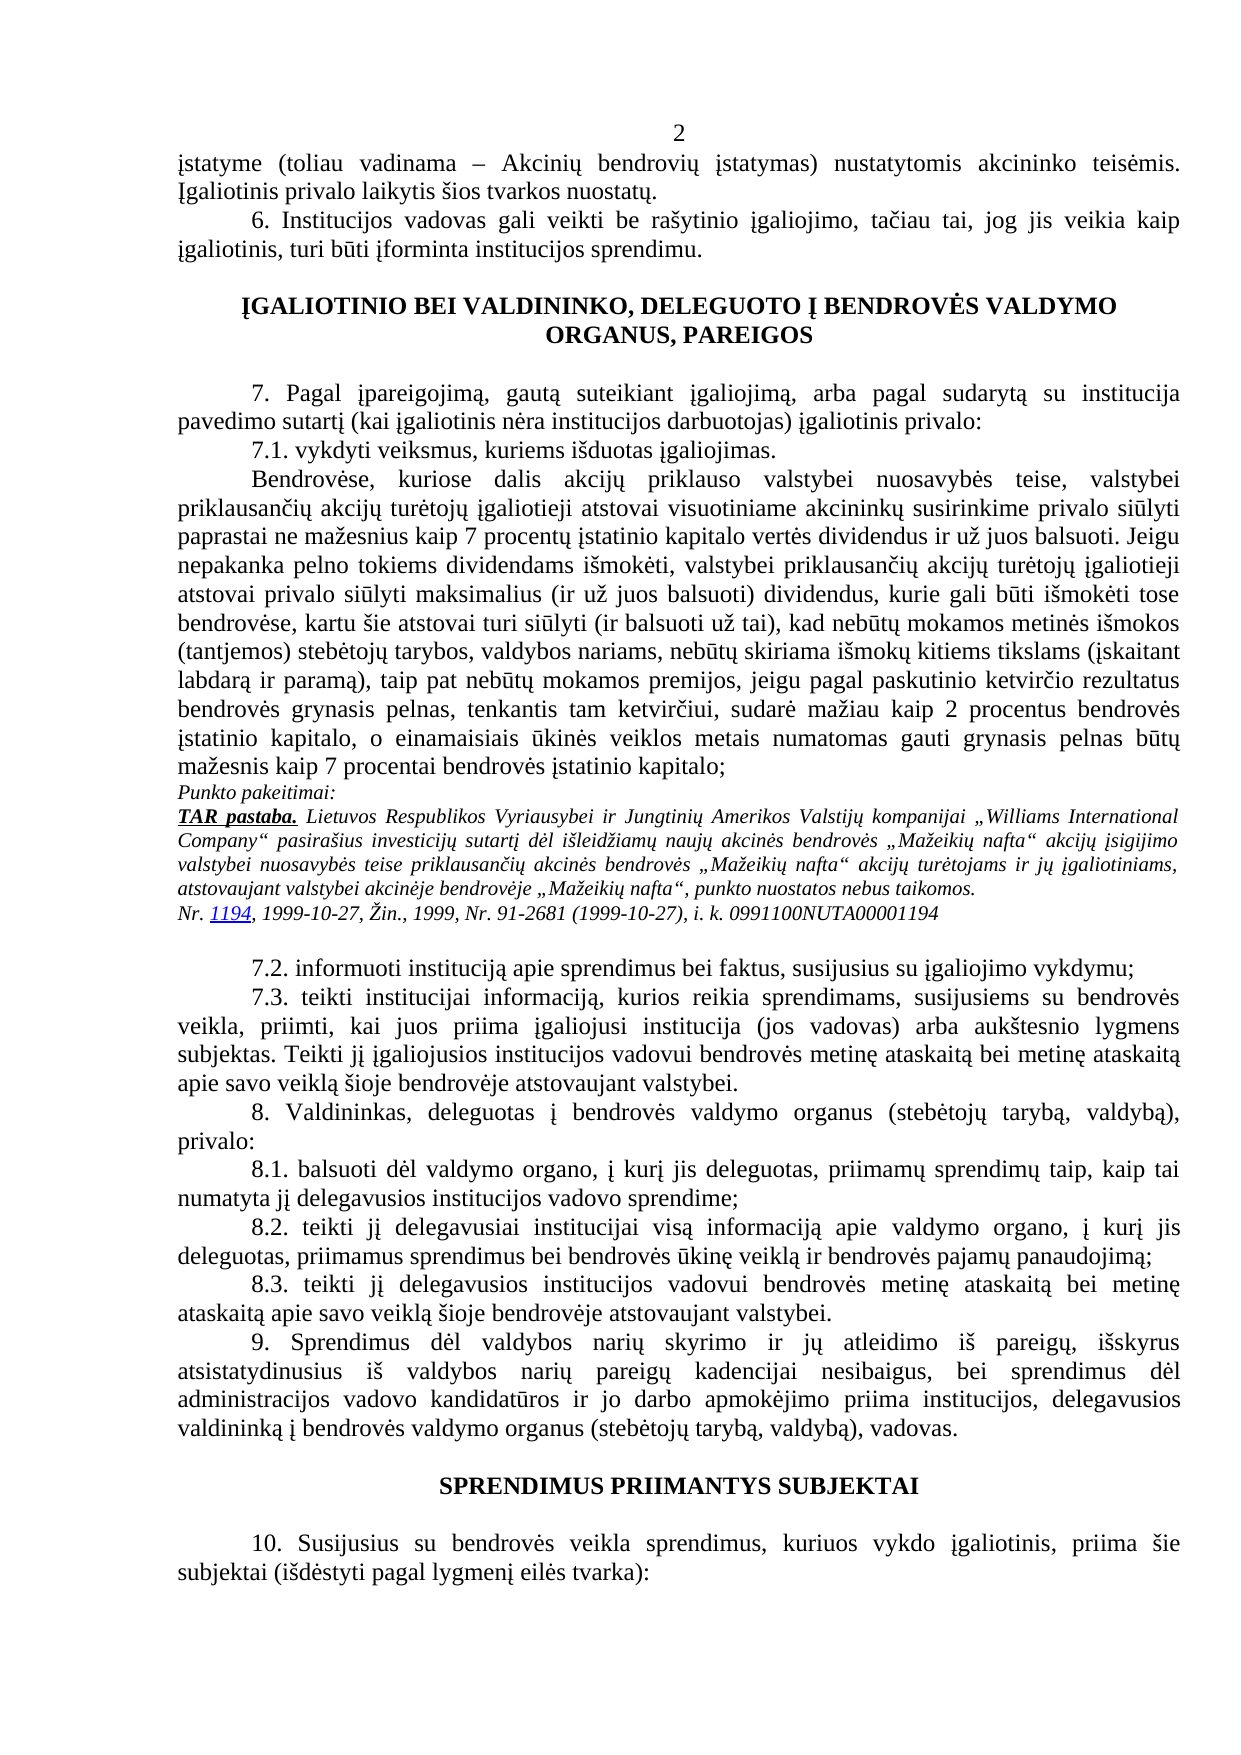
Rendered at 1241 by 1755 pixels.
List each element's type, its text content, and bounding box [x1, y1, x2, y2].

text Bendrovėse, kuriose dalis akcijų priklauso valstybei nuosavybės teise, valstybei priklausančių akcijų turėtojų įgaliotieji atstovai visuotiniame akcininkų susirinkime privalo siūlyti paprastai ne mažesnius kaip 7 procentų įstatinio kapitalo vertės dividendus ir už juos balsuoti. Jeigu nepakanka pelno tokiems dividendams išmokėti, valstybei priklausančių akcijų turėtojų įgaliotieji atstovai privalo siūlyti maksimalius (ir už juos balsuoti) dividendus, kurie gali būti išmokėti tose bendrovėse, kartu šie atstovai turi siūlyti (ir balsuoti už tai), kad nebūtų mokamos metinės išmokos (tantjemos) stebėtojų tarybos, valdybos nariams, nebūtų skiriama išmokų kitiems tikslams (įskaitant labdarą ir paramą), taip pat nebūtų mokamos premijos, jeigu pagal paskutinio ketvirčio rezultatus bendrovės grynasis pelnas, tenkantis tam ketvirčiui, sudarė mažiau kaip 2 procentus bendrovės įstatinio kapitalo, o einamaisiais ūkinės veiklos metais numatomas gauti grynasis pelnas būtų mažesnis kaip 7 procentai bendrovės įstatinio kapitalo; [177, 464, 1181, 780]
text Nr. 1194, 1999-10-27, Žin., 1999, Nr. 91-2681 (1999-10-27), i. k. 0991100NUTA00001194 [177, 900, 1181, 924]
text 7.1. vykdyti veiksmus, kuriems išduotas įgaliojimas. [177, 435, 1181, 464]
text 7.2. informuoti instituciją apie sprendimus bei faktus, susijusius su įgaliojimo vykdymu; [177, 953, 1181, 982]
text įstatyme (toliau vadinama – Akcinių bendrovių įstatymas) nustatytomis akcininko teisėmis. Įgaliotinis privalo laikytis šios tvarkos nuostatų. [177, 148, 1181, 205]
text Punkto pakeitimai: [177, 780, 1181, 804]
text 7.3. teikti institucijai informaciją, kurios reikia sprendimams, susijusiems su bendrovės veikla, priimti, kai juos priima įgaliojusi institucija (jos vadovas) arba aukštesnio lygmens subjektas. Teikti jį įgaliojusios institucijos vadovui bendrovės metinę ataskaitą bei metinę ataskaitą apie savo veiklą šioje bendrovėje atstovaujant valstybei. [177, 982, 1181, 1097]
text 8.1. balsuoti dėl valdymo organo, į kurį jis deleguotas, priimamų sprendimų taip, kaip tai numatyta jį delegavusios institucijos vadovo sprendime; [177, 1154, 1181, 1212]
text 9. Sprendimus dėl valdybos narių skyrimo ir jų atleidimo iš pareigų, išskyrus atsistatydinusius iš valdybos narių pareigų kadencijai nesibaigus, bei sprendimus dėl administracijos vadovo kandidatūros ir jo darbo apmokėjimo priima institucijos, delegavusios valdininką į bendrovės valdymo organus (stebėtojų tarybą, valdybą), vadovas. [177, 1327, 1181, 1442]
text 6. Institucijos vadovas gali veikti be rašytinio įgaliojimo, tačiau tai, jog jis veikia kaip įgaliotinis, turi būti įforminta institucijos sprendimu. [177, 205, 1181, 263]
text Sprendimus priimantys subjektai [177, 1471, 1181, 1499]
text 8.3. teikti jį delegavusios institucijos vadovui bendrovės metinę ataskaitą bei metinę ataskaitą apie savo veiklą šioje bendrovėje atstovaujant valstybei. [177, 1269, 1181, 1327]
text 8.2. teikti jį delegavusiai institucijai visą informaciją apie valdymo organo, į kurį jis deleguotas, priimamus sprendimus bei bendrovės ūkinę veiklą ir bendrovės pajamų panaudojimą; [177, 1212, 1181, 1269]
text Įgaliotinio bei valdininko, deleguoto į bendrovės valdymo organus, pareigos [177, 291, 1181, 349]
text TAR pastaba. Lietuvos Respublikos Vyriausybei ir Jungtinių Amerikos Valstijų kompanijai „Williams International Company“ pasirašius investicijų sutartį dėl išleidžiamų naujų akcinės bendrovės „Mažeikių nafta“ akcijų įsigijimo valstybei nuosavybės teise priklausančių akcinės bendrovės „Mažeikių nafta“ akcijų turėtojams ir jų įgaliotiniams, atstovaujant valstybei akcinėje bendrovėje „Mažeikių nafta“, punkto nuostatos nebus taikomos. [177, 804, 1181, 900]
text 8. Valdininkas, deleguotas į bendrovės valdymo organus (stebėtojų tarybą, valdybą), privalo: [177, 1097, 1181, 1154]
text 7. Pagal įpareigojimą, gautą suteikiant įgaliojimą, arba pagal sudarytą su institucija pavedimo sutartį (kai įgaliotinis nėra institucijos darbuotojas) įgaliotinis privalo: [177, 378, 1181, 435]
text 10. Susijusius su bendrovės veikla sprendimus, kuriuos vykdo įgaliotinis, priima šie subjektai (išdėstyti pagal lygmenį eilės tvarka): [177, 1528, 1181, 1586]
